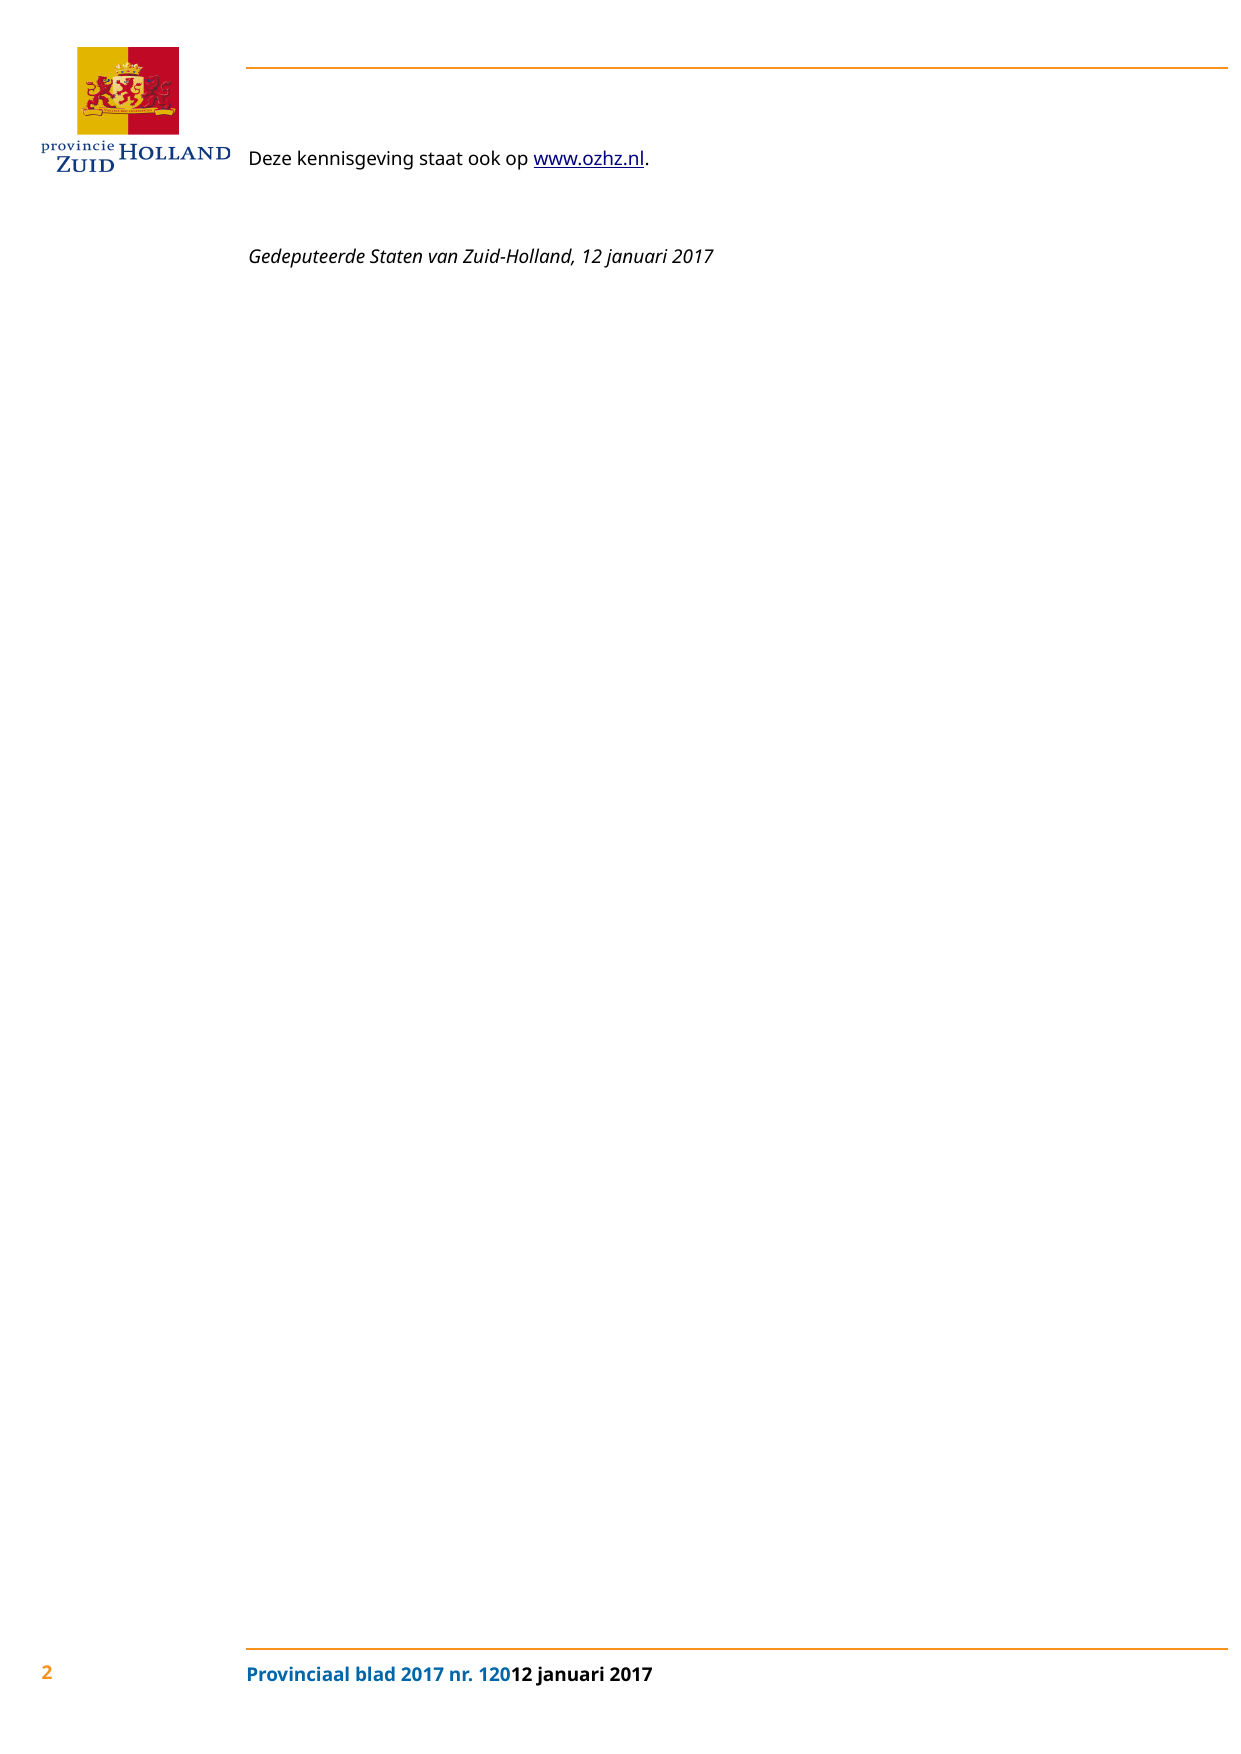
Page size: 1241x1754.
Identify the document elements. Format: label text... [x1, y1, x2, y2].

picture [41, 47, 231, 172]
text Gedeputeerde Staten van Zuid-Holland, 12 januari 2017 [248, 243, 1152, 269]
text Deze kennisgeving staat ook op www.ozhz.nl. [248, 145, 1152, 171]
